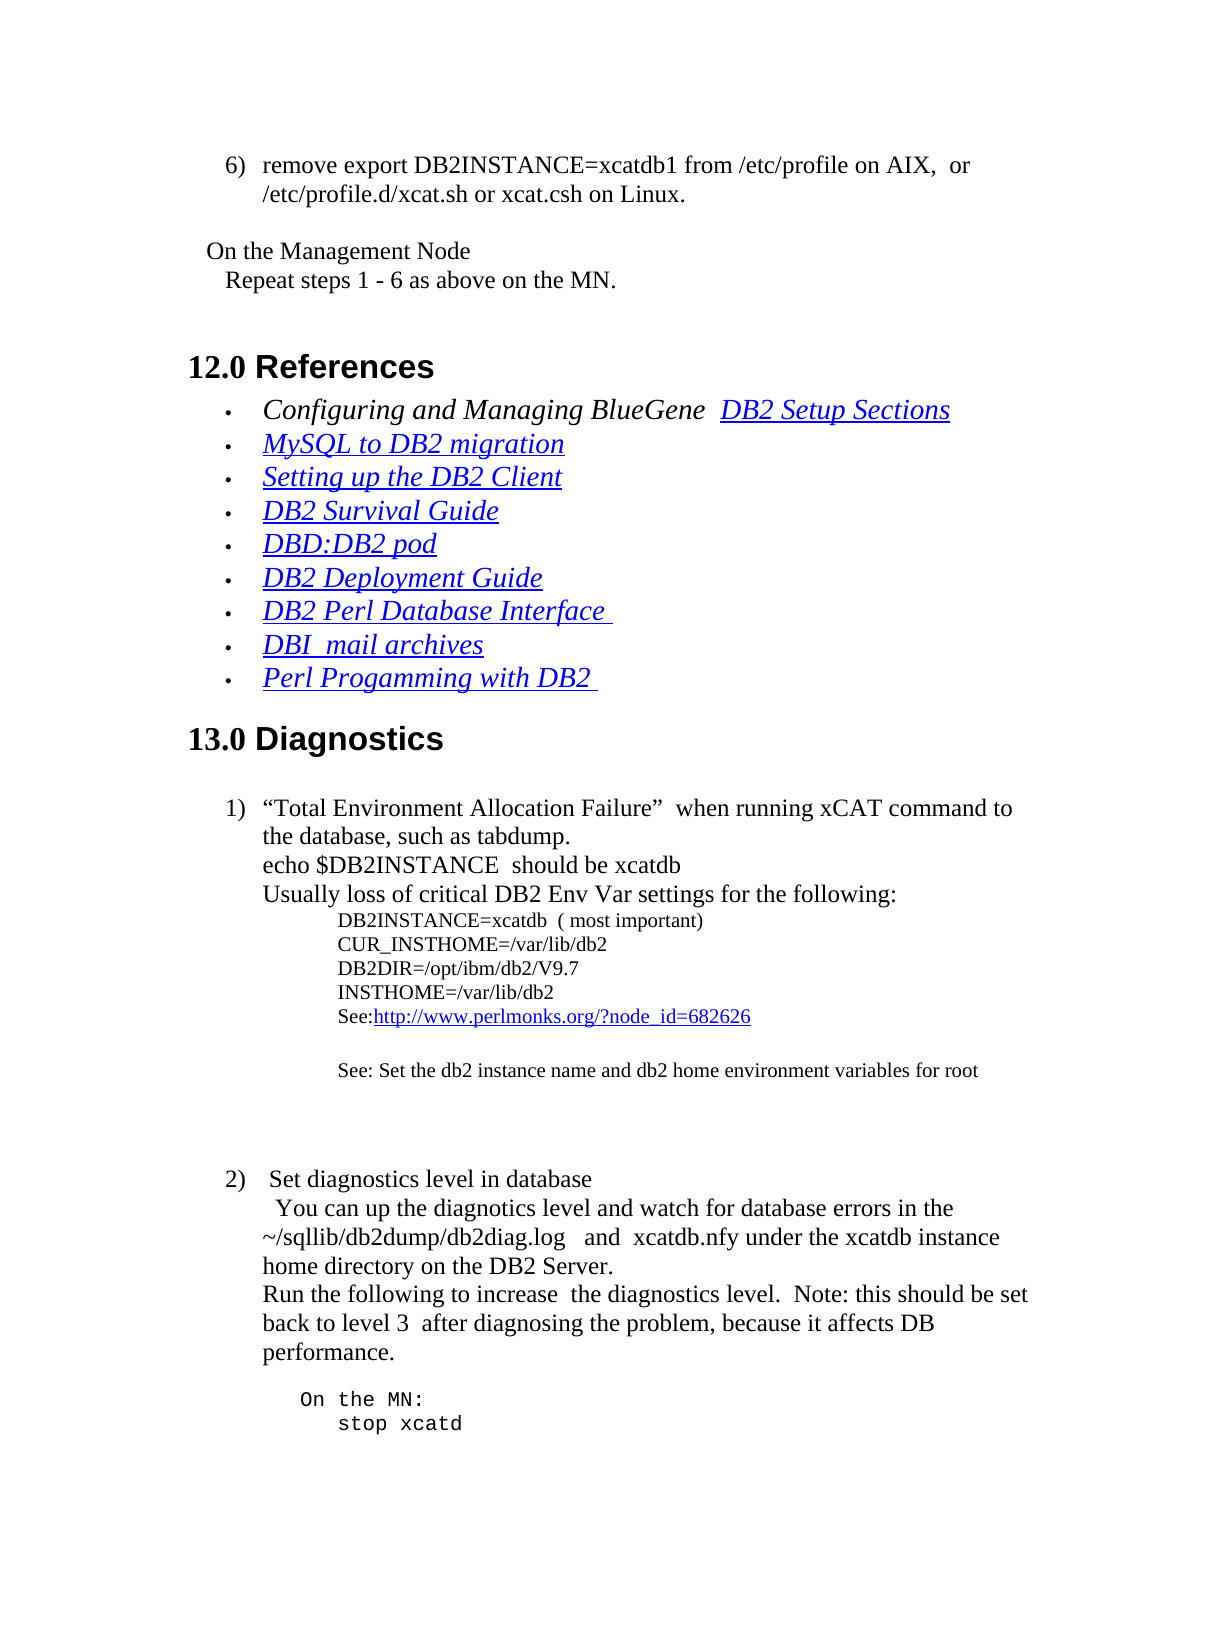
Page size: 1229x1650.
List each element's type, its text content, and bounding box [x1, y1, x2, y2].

list remove export DB2INSTANCE=xcatdb1 from /etc/profile on AIX, or /etc/profile.d/xcat.sh or xcat.csh on Linux. [225, 150, 1041, 207]
list See:http://www.perlmonks.org/?node_id=682626 [300, 1004, 1041, 1028]
list Configuring and Managing BlueGene DB2 Setup Sections [225, 392, 1041, 426]
list DB2INSTANCE=xcatdb ( most important) [300, 908, 1041, 932]
list Run the following to increase the diagnostics level. Note: this should be set back to level 3 after diagnosing the problem, because it affects DB performance. [225, 1279, 1041, 1366]
list DB2 Survival Guide [225, 493, 1041, 526]
subtitle References [187, 347, 1041, 386]
subtitle Diagnostics [187, 719, 1041, 758]
list DBD:DB2 pod [225, 526, 1041, 560]
list Perl Progamming with DB2 [225, 661, 1041, 694]
list On the Management Node [150, 236, 1041, 265]
text On the MN: [300, 1389, 1041, 1413]
list Setting up the DB2 Client [225, 459, 1041, 493]
list MySQL to DB2 migration [225, 426, 1041, 459]
list DB2 Perl Database Interface [225, 593, 1041, 627]
list Usually loss of critical DB2 Env Var settings for the following: [225, 879, 1041, 908]
list DBI mail archives [225, 627, 1041, 661]
list You can up the diagnotics level and watch for database errors in the ~/sqllib/db2dump/db2diag.log and xcatdb.nfy under the xcatdb instance home directory on the DB2 Server. [225, 1193, 1041, 1279]
list DB2DIR=/opt/ibm/db2/V9.7 [300, 956, 1041, 980]
list Set diagnostics level in database [225, 1164, 1041, 1193]
text stop xcatd [300, 1413, 1041, 1437]
list the database, such as tabdump. [225, 821, 1041, 850]
list DB2 Deployment Guide [225, 560, 1041, 593]
list INSTHOME=/var/lib/db2 [300, 980, 1041, 1004]
list CUR_INSTHOME=/var/lib/db2 [300, 932, 1041, 956]
list echo $DB2INSTANCE should be xcatdb [225, 850, 1041, 879]
list Repeat steps 1 - 6 as above on the MN. [150, 265, 1041, 294]
list “Total Environment Allocation Failure” when running xCAT command to [225, 793, 1041, 821]
list See: Set the db2 instance name and db2 home environment variables for root [300, 1057, 1041, 1082]
